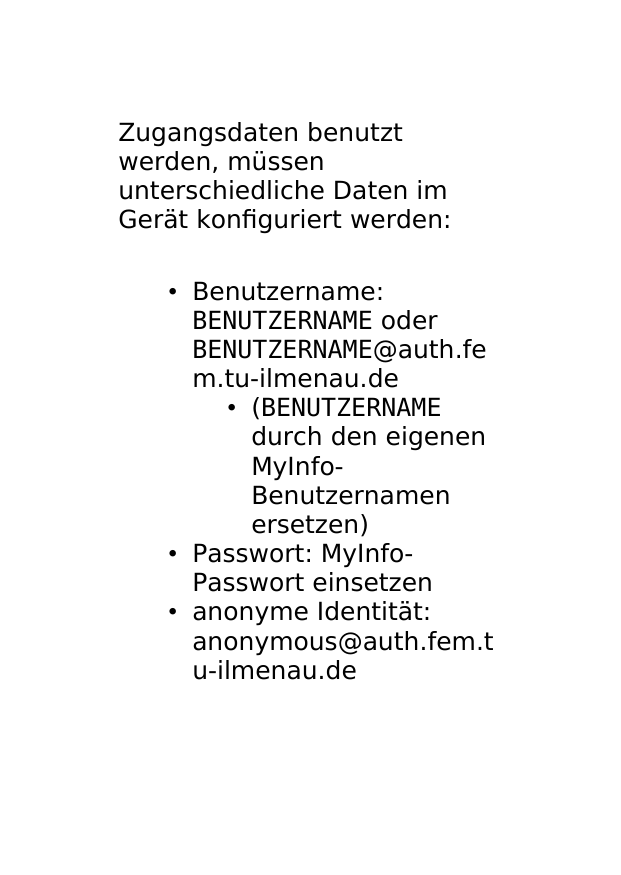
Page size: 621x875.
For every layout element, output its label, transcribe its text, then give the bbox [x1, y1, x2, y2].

list Passwort: MyInfo-Passwort einsetzen [177, 539, 502, 598]
list Benutzername: BENUTZERNAME oder BENUTZERNAME@auth.fem.tu-ilmenau.de [177, 277, 502, 393]
list anonyme Identität: anonymous@auth.fem.tu-ilmenau.de [177, 598, 502, 685]
list (BENUTZERNAME durch den eigenen MyInfo-Benutzernamen ersetzen) [236, 393, 502, 539]
text Zugangsdaten benutzt werden, müssen unterschiedliche Daten im Gerät konfiguriert werden: [118, 118, 502, 235]
